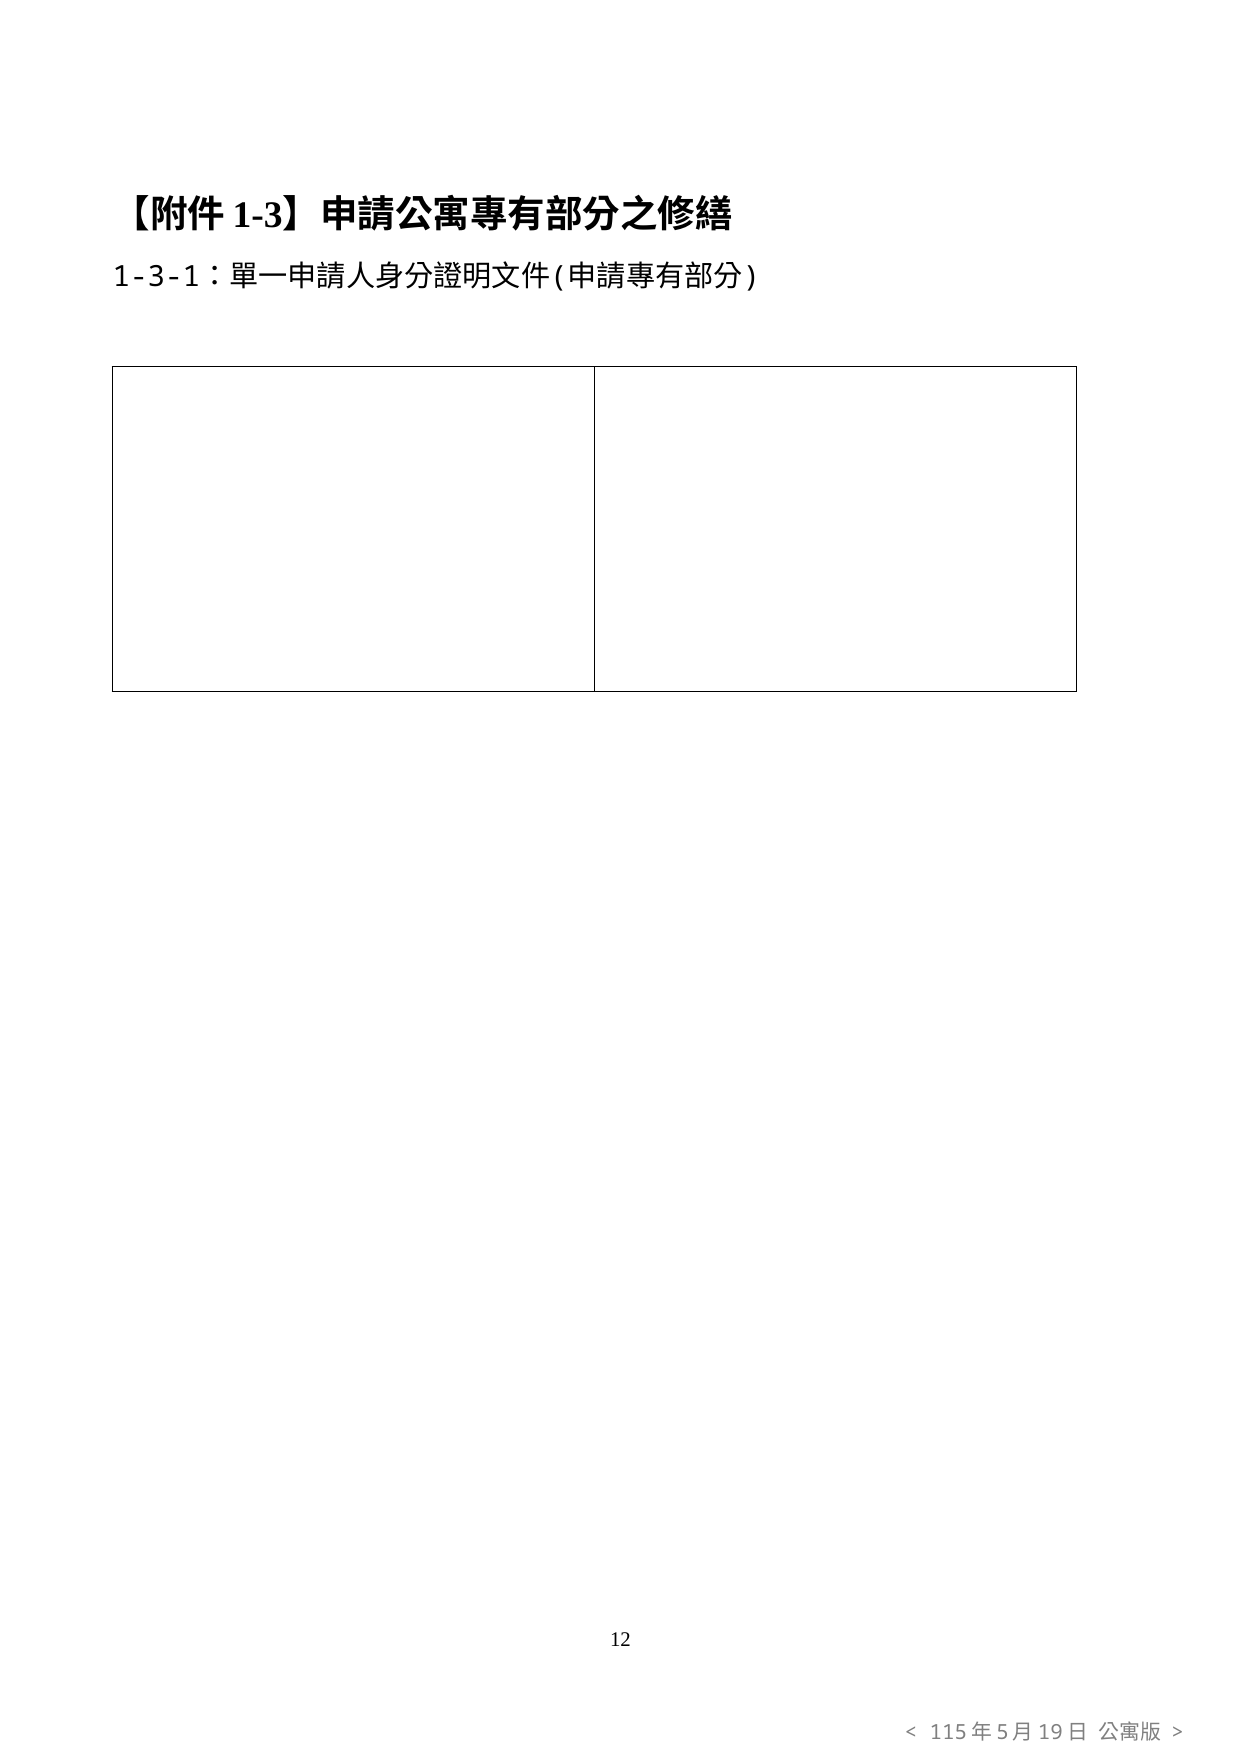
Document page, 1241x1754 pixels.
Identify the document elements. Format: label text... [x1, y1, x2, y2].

text 【附件1-3】申請公寓專有部分之修繕 [112, 191, 1128, 237]
table_header [595, 367, 1076, 691]
table_header [113, 367, 594, 691]
text 1-3-1：單一申請人身分證明文件(申請專有部分) [112, 249, 1128, 295]
